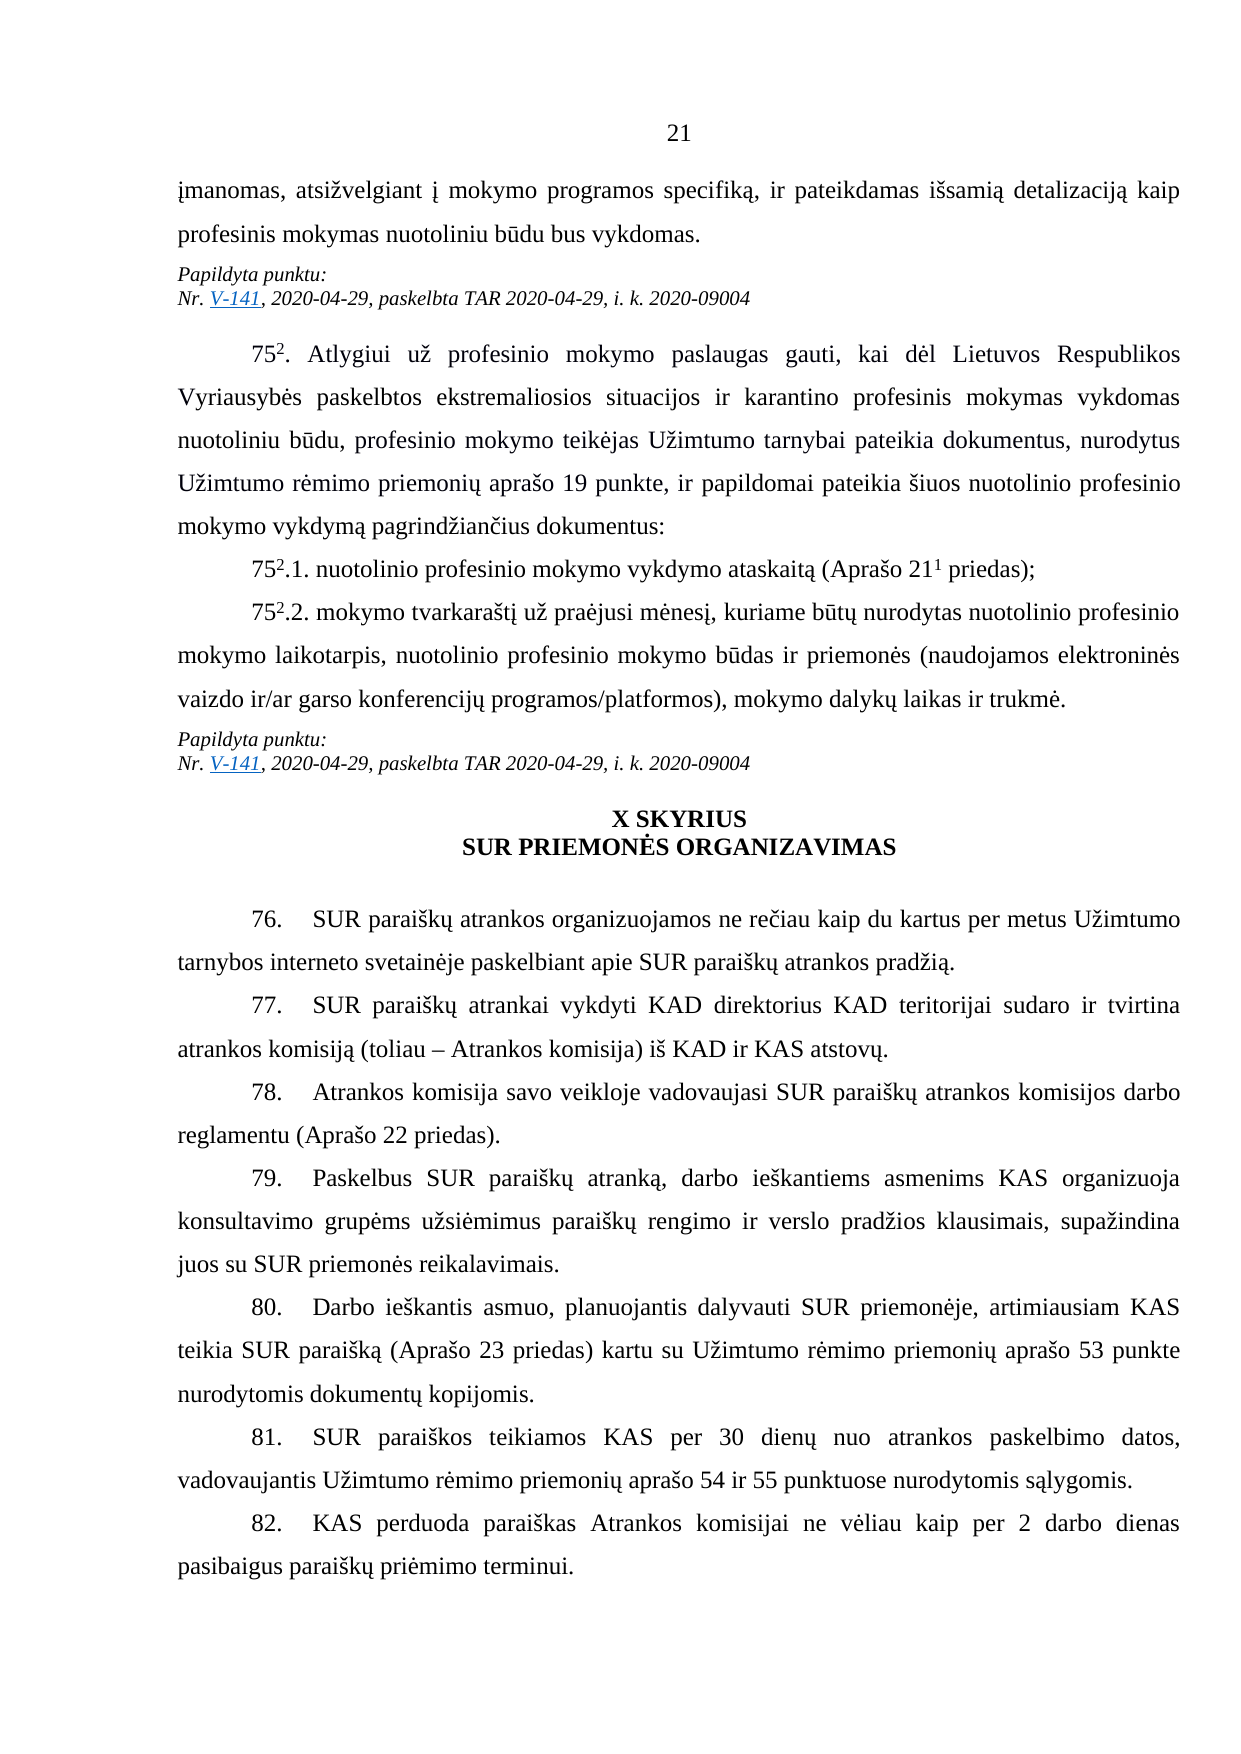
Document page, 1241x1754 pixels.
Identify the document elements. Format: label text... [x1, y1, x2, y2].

text 80. Darbo ieškantis asmuo, planuojantis dalyvauti SUR priemonėje, artimiausiam KAS teikia SUR paraišką (Aprašo 23 priedas) kartu su Užimtumo rėmimo priemonių aprašo 53 punkte nurodytomis dokumentų kopijomis. [177, 1292, 1181, 1407]
text 76. SUR paraiškų atrankos organizuojamos ne rečiau kaip du kartus per metus Užimtumo tarnybos interneto svetainėje paskelbiant apie SUR paraiškų atrankos pradžią. [177, 904, 1181, 976]
text 752.1. nuotolinio profesinio mokymo vykdymo ataskaitą (Aprašo 211 priedas); [177, 554, 1181, 583]
text Papildyta punktu: [177, 727, 1181, 751]
text 77. SUR paraiškų atrankai vykdyti KAD direktorius KAD teritorijai sudaro ir tvirtina atrankos komisiją (toliau – Atrankos komisija) iš KAD ir KAS atstovų. [177, 991, 1181, 1062]
text 79. Paskelbus SUR paraiškų atranką, darbo ieškantiems asmenims KAS organizuoja konsultavimo grupėms užsiėmimus paraiškų rengimo ir verslo pradžios klausimais, supažindina juos su SUR priemonės reikalavimais. [177, 1163, 1181, 1278]
text 82. KAS perduoda paraiškas Atrankos komisijai ne vėliau kaip per 2 darbo dienas pasibaigus paraiškų priėmimo terminui. [177, 1508, 1181, 1580]
text 752. Atlygiui už profesinio mokymo paslaugas gauti, kai dėl Lietuvos Respublikos Vyriausybės paskelbtos ekstremaliosios situacijos ir karantino profesinis mokymas vykdomas nuotoliniu būdu, profesinio mokymo teikėjas Užimtumo tarnybai pateikia dokumentus, nurodytus Užimtumo rėmimo priemonių aprašo 19 punkte, ir papildomai pateikia šiuos nuotolinio profesinio mokymo vykdymą pagrindžiančius dokumentus: [177, 339, 1181, 540]
text Papildyta punktu: [177, 262, 1181, 286]
text 78. Atrankos komisija savo veikloje vadovaujasi SUR paraiškų atrankos komisijos darbo reglamentu (Aprašo 22 priedas). [177, 1077, 1181, 1149]
text 752.2. mokymo tvarkaraštį už praėjusi mėnesį, kuriame būtų nurodytas nuotolinio profesinio mokymo laikotarpis, nuotolinio profesinio mokymo būdas ir priemonės (naudojamos elektroninės vaizdo ir/ar garso konferencijų programos/platformos), mokymo dalykų laikas ir trukmė. [177, 597, 1181, 712]
text įmanomas, atsižvelgiant į mokymo programos specifiką, ir pateikdamas išsamią detalizaciją kaip profesinis mokymas nuotoliniu būdu bus vykdomas. [177, 176, 1181, 247]
text SUR priemonės organizavimas [177, 832, 1181, 861]
text X SKYRIUS [177, 804, 1181, 832]
text 81. SUR paraiškos teikiamos KAS per 30 dienų nuo atrankos paskelbimo datos, vadovaujantis Užimtumo rėmimo priemonių aprašo 54 ir 55 punktuose nurodytomis sąlygomis. [177, 1422, 1181, 1494]
text Nr. V-141, 2020-04-29, paskelbta TAR 2020-04-29, i. k. 2020-09004 [177, 751, 1181, 775]
text Nr. V-141, 2020-04-29, paskelbta TAR 2020-04-29, i. k. 2020-09004 [177, 286, 1181, 310]
